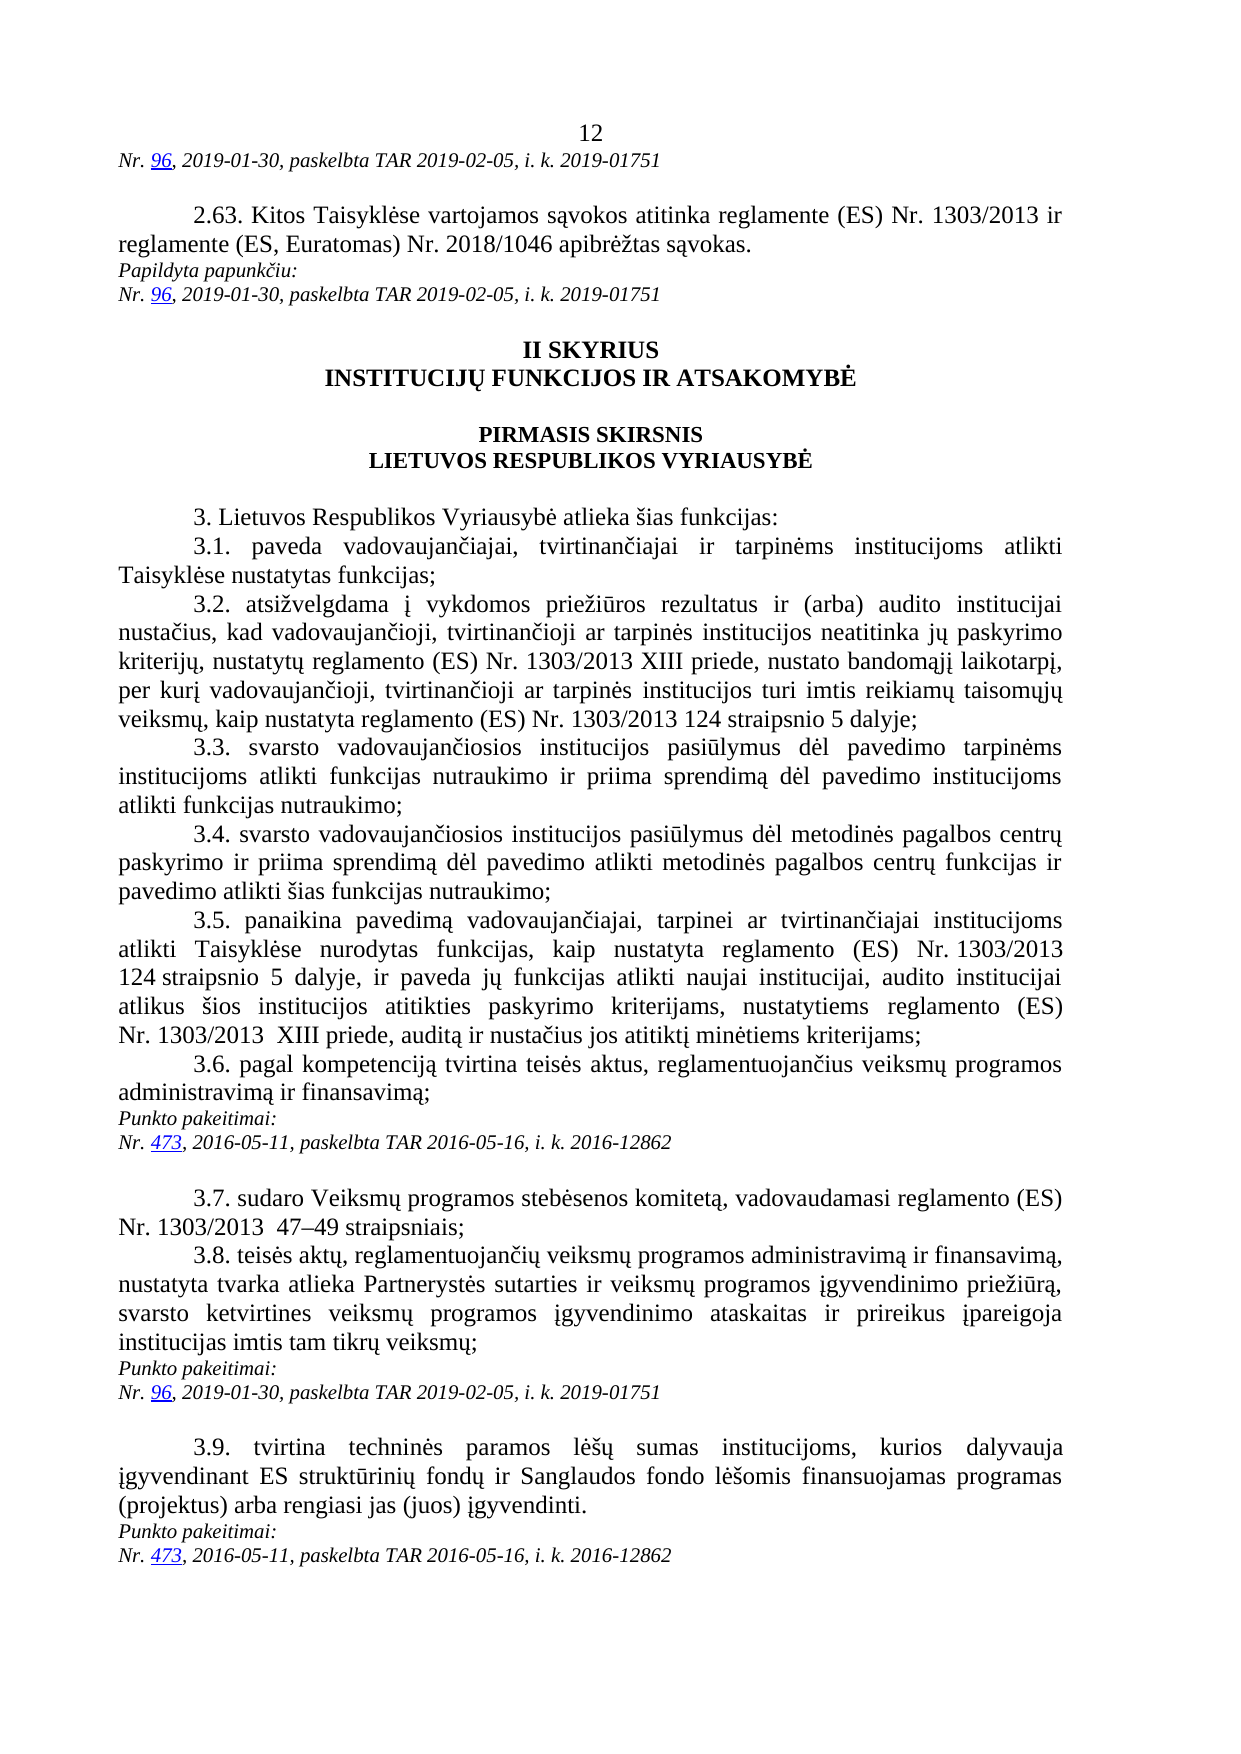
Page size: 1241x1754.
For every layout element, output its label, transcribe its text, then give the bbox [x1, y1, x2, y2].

text LIETUVOS RESPUBLIKOS VYRIAUSYBĖ [118, 447, 1063, 474]
text Nr. 96, 2019-01-30, paskelbta TAR 2019-02-05, i. k. 2019-01751 [118, 148, 1063, 172]
text 3.1. paveda vadovaujančiajai, tvirtinančiajai ir tarpinėms institucijoms atlikti Taisyklėse nustatytas funkcijas; [118, 531, 1063, 589]
text 2.63. Kitos Taisyklėse vartojamos sąvokos atitinka reglamente (ES) Nr. 1303/2013 ir reglamente (ES, Euratomas) Nr. 2018/1046 apibrėžtas sąvokas. [118, 200, 1063, 258]
text 3.6. pagal kompetenciją tvirtina teisės aktus, reglamentuojančius veiksmų programos administravimą ir finansavimą; [118, 1049, 1063, 1106]
text Papildyta papunkčiu: [118, 258, 1063, 282]
text 3.7. sudaro Veiksmų programos stebėsenos komitetą, vadovaudamasi reglamento (ES) Nr. 1303/2013 47–49 straipsniais; [118, 1183, 1063, 1241]
text 3.5. panaikina pavedimą vadovaujančiajai, tarpinei ar tvirtinančiajai institucijoms atlikti Taisyklėse nurodytas funkcijas, kaip nustatyta reglamento (ES) Nr. 1303/2013 124 straipsnio 5 dalyje, ir paveda jų funkcijas atlikti naujai institucijai, audito institucijai atlikus šios institucijos atitikties paskyrimo kriterijams, nustatytiems reglamento (ES) Nr. 1303/2013 XIII priede, auditą ir nustačius jos atitiktį minėtiems kriterijams; [118, 905, 1063, 1049]
text II SKYRIUS [118, 335, 1063, 363]
text Nr. 473, 2016-05-11, paskelbta TAR 2016-05-16, i. k. 2016-12862 [118, 1543, 1063, 1567]
text Nr. 96, 2019-01-30, paskelbta TAR 2019-02-05, i. k. 2019-01751 [118, 282, 1063, 306]
text 3.2. atsižvelgdama į vykdomos priežiūros rezultatus ir (arba) audito institucijai nustačius, kad vadovaujančioji, tvirtinančioji ar tarpinės institucijos neatitinka jų paskyrimo kriterijų, nustatytų reglamento (ES) Nr. 1303/2013 XIII priede, nustato bandomąjį laikotarpį, per kurį vadovaujančioji, tvirtinančioji ar tarpinės institucijos turi imtis reikiamų taisomųjų veiksmų, kaip nustatyta reglamento (ES) Nr. 1303/2013 124 straipsnio 5 dalyje; [118, 589, 1063, 732]
text Punkto pakeitimai: [118, 1356, 1063, 1380]
text institucijų funkcijos ir atsakomybė [118, 363, 1063, 392]
text Punkto pakeitimai: [118, 1106, 1063, 1130]
text 3. Lietuvos Respublikos Vyriausybė atlieka šias funkcijas: [118, 502, 1063, 531]
text PIRMASIS SKIRSNIS [118, 421, 1063, 447]
text 3.3. svarsto vadovaujančiosios institucijos pasiūlymus dėl pavedimo tarpinėms institucijoms atlikti funkcijas nutraukimo ir priima sprendimą dėl pavedimo institucijoms atlikti funkcijas nutraukimo; [118, 732, 1063, 819]
text Nr. 96, 2019-01-30, paskelbta TAR 2019-02-05, i. k. 2019-01751 [118, 1380, 1063, 1404]
text Nr. 473, 2016-05-11, paskelbta TAR 2016-05-16, i. k. 2016-12862 [118, 1130, 1063, 1154]
text 3.9. tvirtina techninės paramos lėšų sumas institucijoms, kurios dalyvauja įgyvendinant ES struktūrinių fondų ir Sanglaudos fondo lėšomis finansuojamas programas (projektus) arba rengiasi jas (juos) įgyvendinti. [118, 1432, 1063, 1519]
text 3.8. teisės aktų, reglamentuojančių veiksmų programos administravimą ir finansavimą, nustatyta tvarka atlieka Partnerystės sutarties ir veiksmų programos įgyvendinimo priežiūrą, svarsto ketvirtines veiksmų programos įgyvendinimo ataskaitas ir prireikus įpareigoja institucijas imtis tam tikrų veiksmų; [118, 1241, 1063, 1356]
text Punkto pakeitimai: [118, 1519, 1063, 1543]
text 3.4. svarsto vadovaujančiosios institucijos pasiūlymus dėl metodinės pagalbos centrų paskyrimo ir priima sprendimą dėl pavedimo atlikti metodinės pagalbos centrų funkcijas ir pavedimo atlikti šias funkcijas nutraukimo; [118, 819, 1063, 905]
